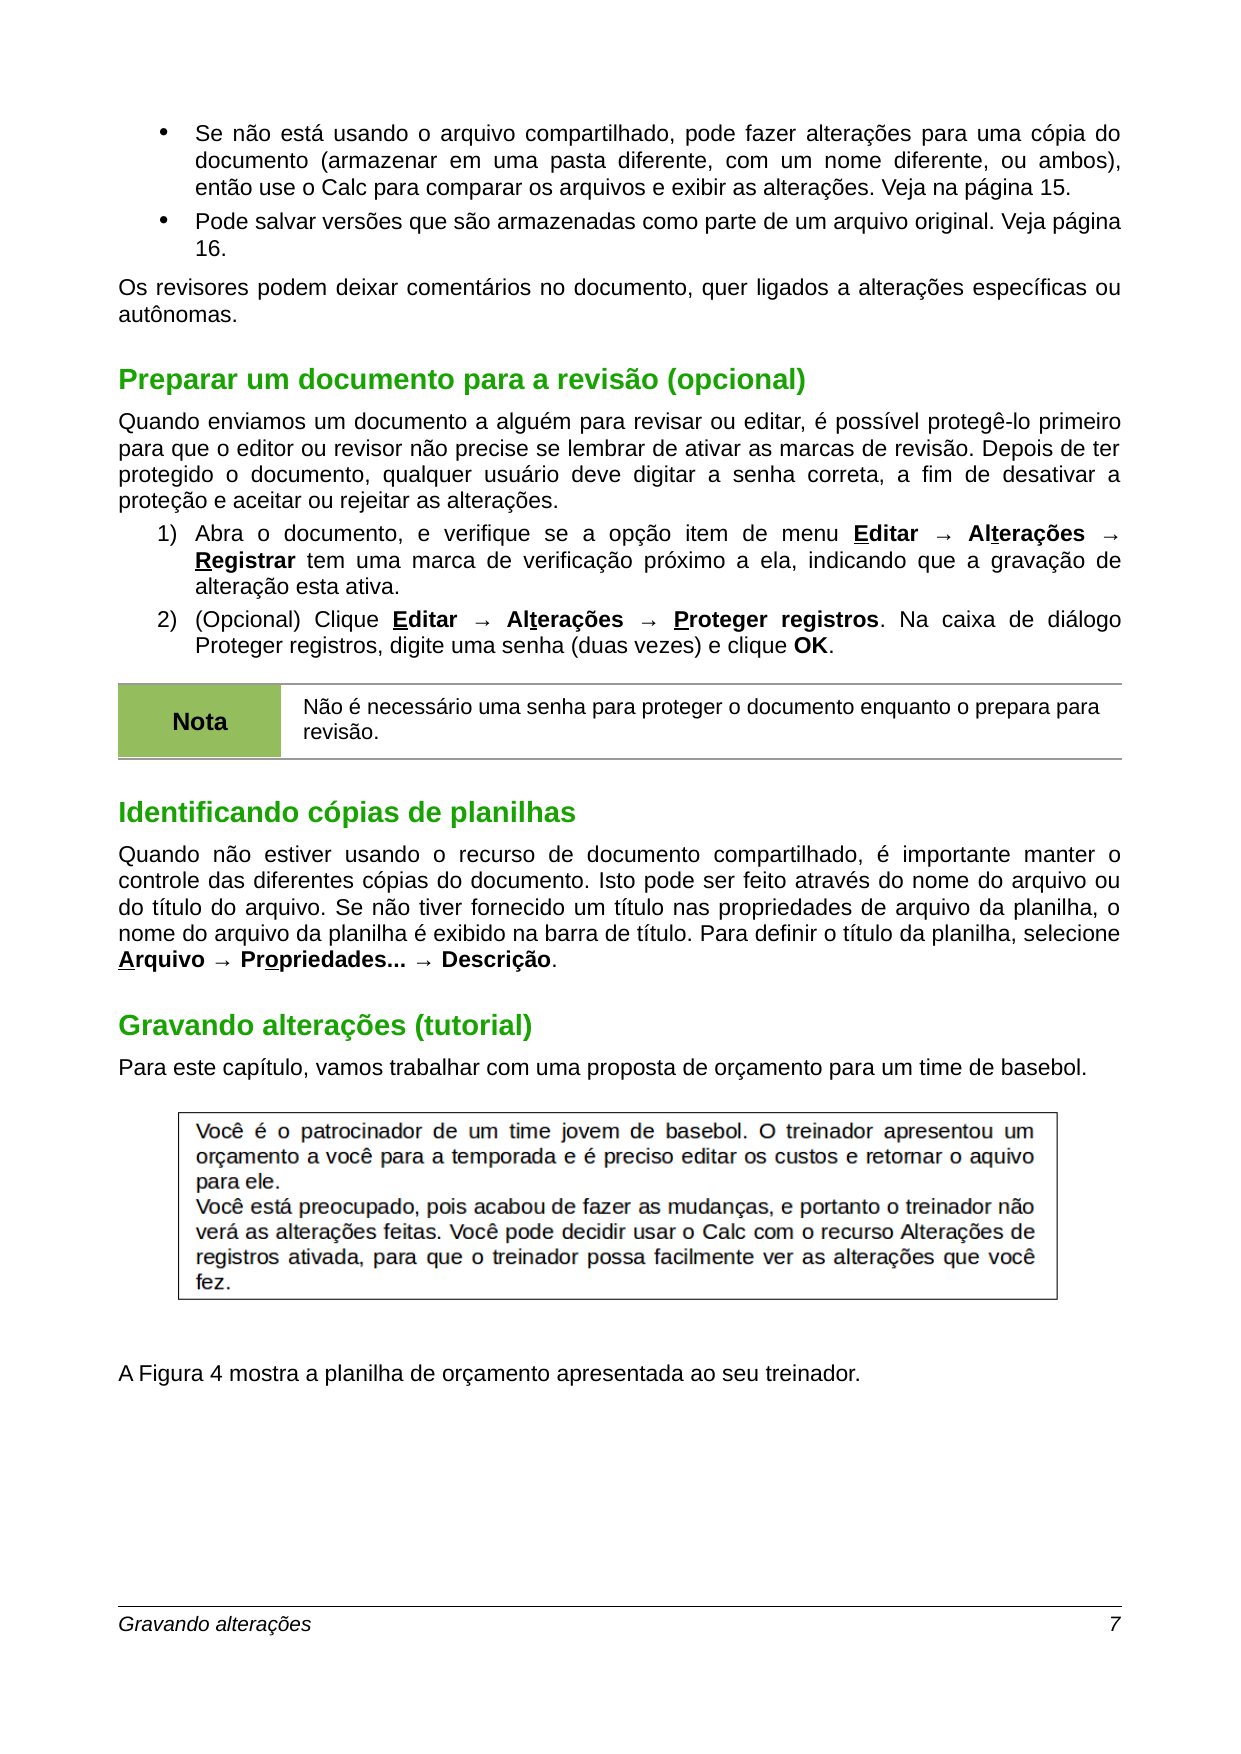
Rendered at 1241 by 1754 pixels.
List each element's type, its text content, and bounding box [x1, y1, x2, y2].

list Quando enviamos um documento a alguém para revisar ou editar, é possível protegê-lo primeiro para que o editor ou revisor não precise se lembrar de ativar as marcas de revisão. Depois de ter protegido o documento, qualquer usuário deve digitar a senha correta, a fim de desativar a proteção e aceitar ou rejeitar as alterações. [118, 408, 1122, 514]
table_header Não é necessário uma senha para proteger o documento enquanto o prepara para revisão. [281, 685, 1122, 757]
text Os revisores podem deixar comentários no documento, quer ligados a alterações específicas ou autônomas. [118, 274, 1122, 327]
subtitle Gravando alterações (tutorial) [118, 1008, 1122, 1042]
subtitle Preparar um documento para a revisão (opcional) [118, 362, 1122, 396]
list Abra o documento, e verifique se a opção item de menu Editar → Alterações → Registrar tem uma marca de verificação próximo a ela, indicando que a gravação de alteração esta ativa. [177, 520, 1122, 599]
text A Figura 4 mostra a planilha de orçamento apresentada ao seu treinador. [118, 1360, 1122, 1386]
text Para este capítulo, vamos trabalhar com uma proposta de orçamento para um time de basebol. [118, 1054, 1122, 1081]
subtitle Identificando cópias de planilhas [118, 795, 1122, 828]
table_header Nota [118, 685, 281, 757]
list (Opcional) Clique Editar → Alterações → Proteger registros. Na caixa de diálogo Proteger registros, digite uma senha (duas vezes) e clique OK. [177, 606, 1122, 658]
list Pode salvar versões que são armazenadas como parte de um arquivo original. Veja página 16. [156, 206, 1122, 262]
list Se não está usando o arquivo compartilhado, pode fazer alterações para uma cópia do documento (armazenar em uma pasta diferente, com um nome diferente, ou ambos), então use o Calc para comparar os arquivos e exibir as alterações. Veja na página 15. [156, 118, 1122, 200]
text Quando não estiver usando o recurso de documento compartilhado, é importante manter o controle das diferentes cópias do documento. Isto pode ser feito através do nome do arquivo ou do título do arquivo. Se não tiver fornecido um título nas propriedades de arquivo da planilha, o nome do arquivo da planilha é exibido na barra de título. Para definir o título da planilha, selecione Arquivo → Propriedades... → Descrição. [118, 841, 1122, 973]
picture [177, 1109, 1063, 1304]
